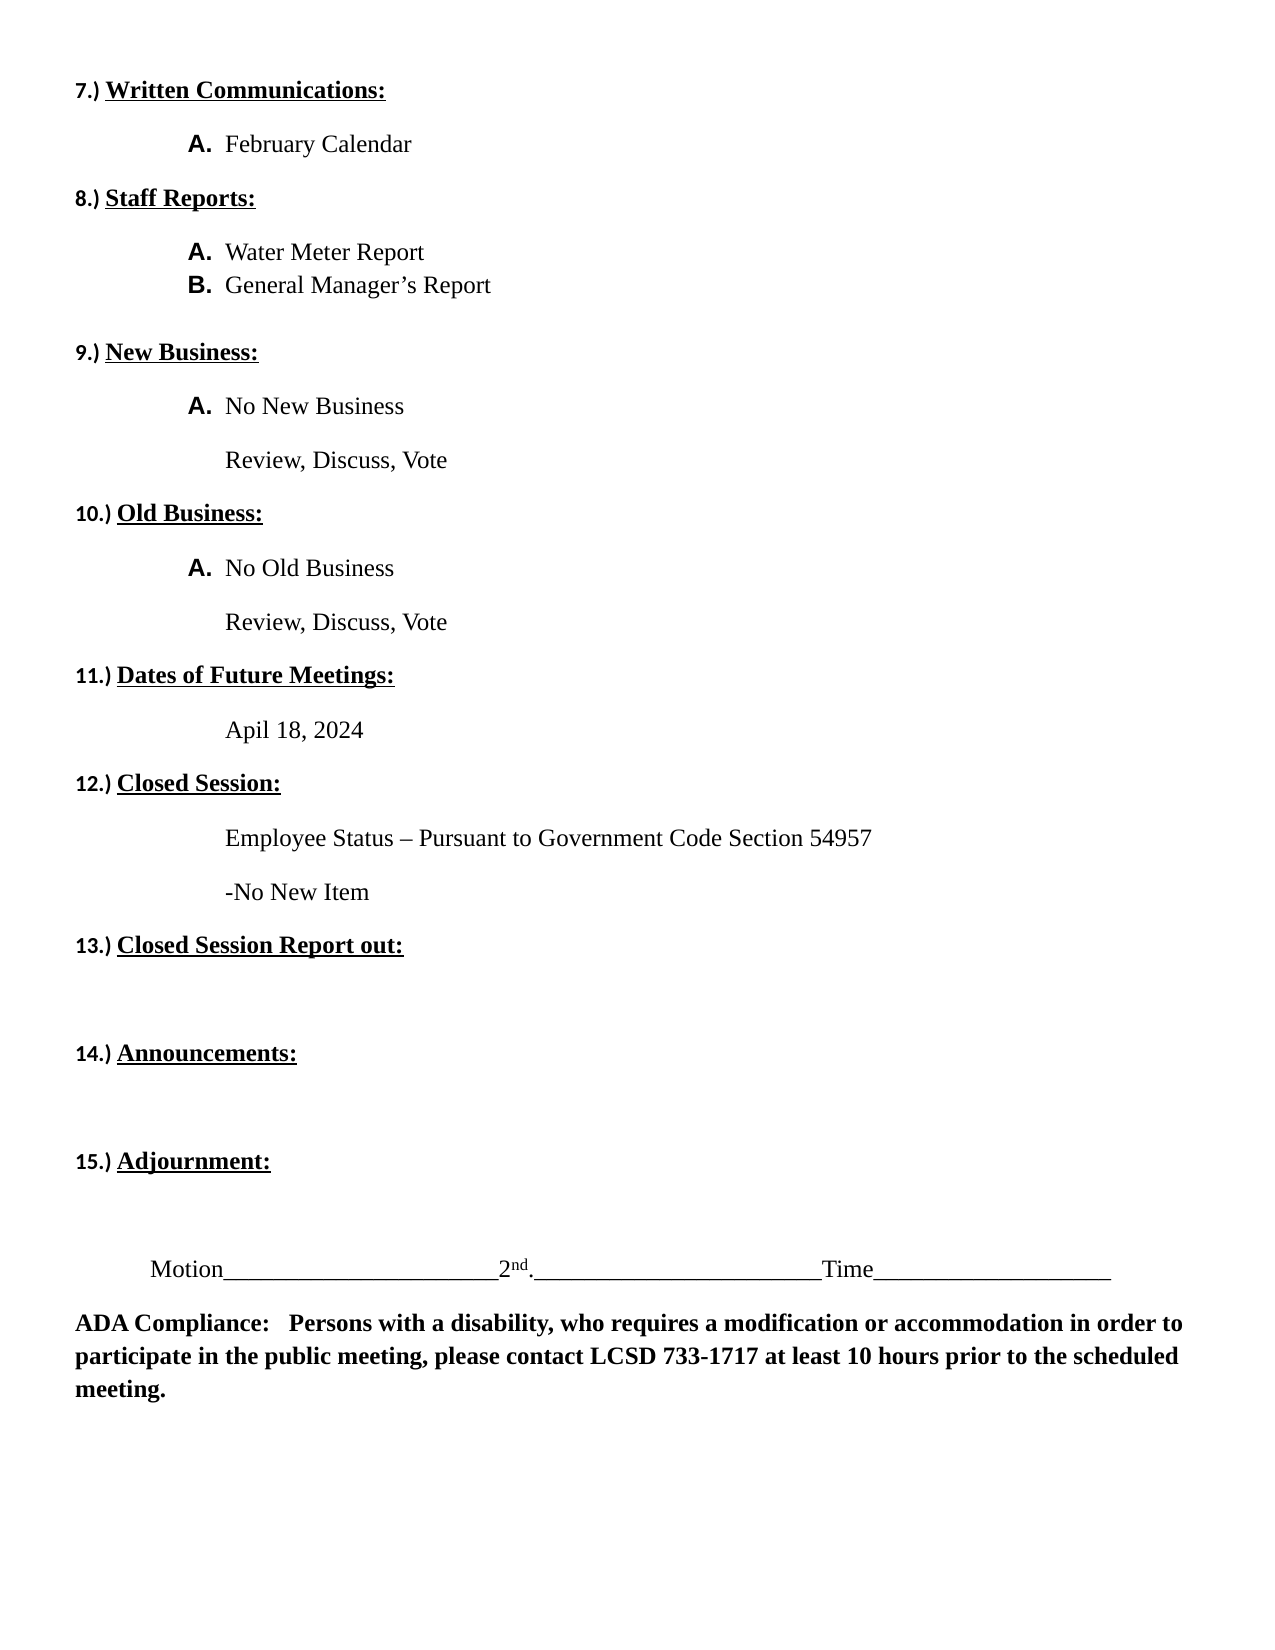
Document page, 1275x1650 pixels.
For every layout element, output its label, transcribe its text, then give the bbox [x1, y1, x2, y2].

list General Manager’s Report [187, 270, 1200, 299]
text Employee Status – Pursuant to Government Code Section 54957 [150, 823, 1200, 851]
text Review, Discuss, Vote [225, 607, 1200, 635]
list Old Business: [75, 498, 1200, 528]
list Staff Reports: [75, 183, 1200, 212]
list Dates of Future Meetings: [75, 661, 1200, 689]
list February Calendar [187, 129, 1200, 158]
text ADA Compliance: Persons with a disability, who requires a modification or accommodation in order to participate in the public meeting, please contact LCSD 733-1717 at least 10 hours prior to the scheduled meeting. [75, 1308, 1200, 1403]
list Motion______________________2nd._______________________Time___________________ [150, 1254, 1200, 1283]
list Written Communications: [75, 75, 1200, 104]
list Water Meter Report [187, 237, 1200, 266]
text -No New Item [150, 877, 1200, 905]
list Adjournment: [75, 1146, 1200, 1176]
list Announcements: [75, 1038, 1200, 1067]
list No Old Business [187, 553, 1200, 582]
text Review, Discuss, Vote [150, 445, 1200, 473]
list Closed Session: [75, 768, 1200, 798]
text Apil 18, 2024 [150, 715, 1200, 743]
list No New Business [187, 391, 1200, 419]
list New Business: [75, 337, 1200, 366]
list Closed Session Report out: [75, 930, 1200, 959]
